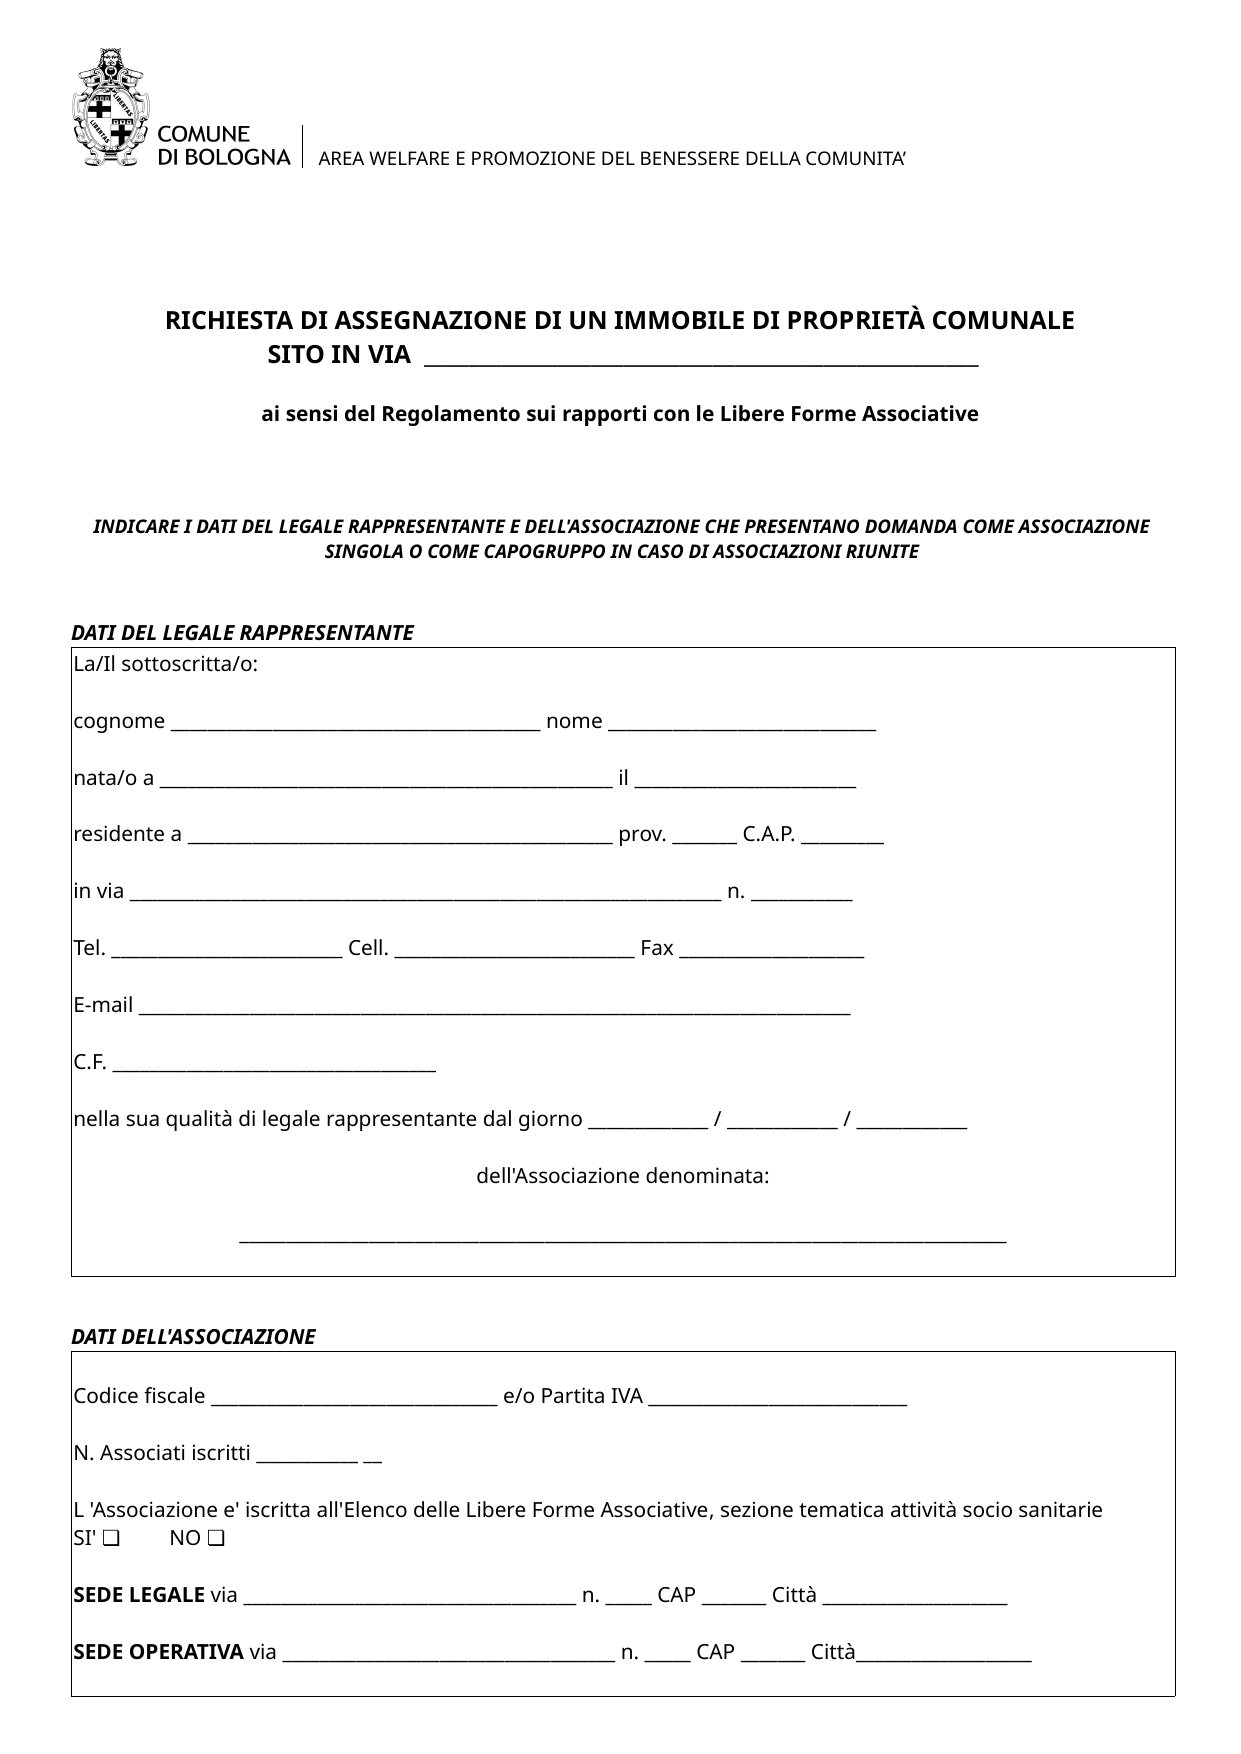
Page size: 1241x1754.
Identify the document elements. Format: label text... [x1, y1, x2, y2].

text SITO IN VIA __________________________________________________ [71, 337, 1175, 371]
text N. Associati iscritti ___________ __ [72, 1436, 1175, 1467]
text L 'Associazione e' iscritta all'Elenco delle Libere Forme Associative, sezione tematica attività socio sanitarie SI' ❏ NO ❏ [72, 1493, 1175, 1552]
text SEDE OPERATIVA via ____________________________________ n. _____ CAP _______ Città___________________ [72, 1635, 1175, 1666]
text DATI DELL'ASSOCIAZIONE [71, 1322, 1175, 1351]
text dell'Associazione denominata: [72, 1158, 1175, 1189]
text in via ________________________________________________________________ n. ___________ [72, 874, 1175, 905]
text E-mail _____________________________________________________________________________ [72, 988, 1175, 1018]
text Codice fiscale _______________________________ e/o Partita IVA ____________________________ [72, 1379, 1175, 1410]
text C.F. ___________________________________ [72, 1045, 1175, 1075]
text cognome ________________________________________ nome _____________________________ [72, 703, 1175, 734]
picture [72, 48, 291, 166]
text ___________________________________________________________________________________ [72, 1215, 1175, 1246]
text La/Il sottoscritta/o: [72, 648, 1175, 677]
text INDICARE I DATI DEL LEGALE RAPPRESENTANTE E DELL'ASSOCIAZIONE CHE PRESENTANO DOMANDA COME ASSOCIAZIONE SINGOLA O COME CAPOGRUPPO IN CASO DI ASSOCIAZIONI RIUNITE [71, 513, 1175, 564]
text nella sua qualità di legale rappresentante dal giorno _____________ / ____________ / ____________ [72, 1102, 1175, 1132]
text RICHIESTA DI ASSEGNAZIONE DI UN IMMOBILE DI PROPRIETÀ COMUNALE [71, 303, 1175, 337]
text residente a ______________________________________________ prov. _______ C.A.P. _________ [72, 817, 1175, 848]
text nata/o a _________________________________________________ il ________________________ [72, 760, 1175, 791]
text SEDE LEGALE via ____________________________________ n. _____ CAP _______ Città ____________________ [72, 1578, 1175, 1609]
text Tel. _________________________ Cell. __________________________ Fax ____________________ [72, 931, 1175, 962]
text ai sensi del Regolamento sui rapporti con le Libere Forme Associative [71, 399, 1175, 428]
text DATI DEL LEGALE RAPPRESENTANTE [71, 618, 1175, 647]
